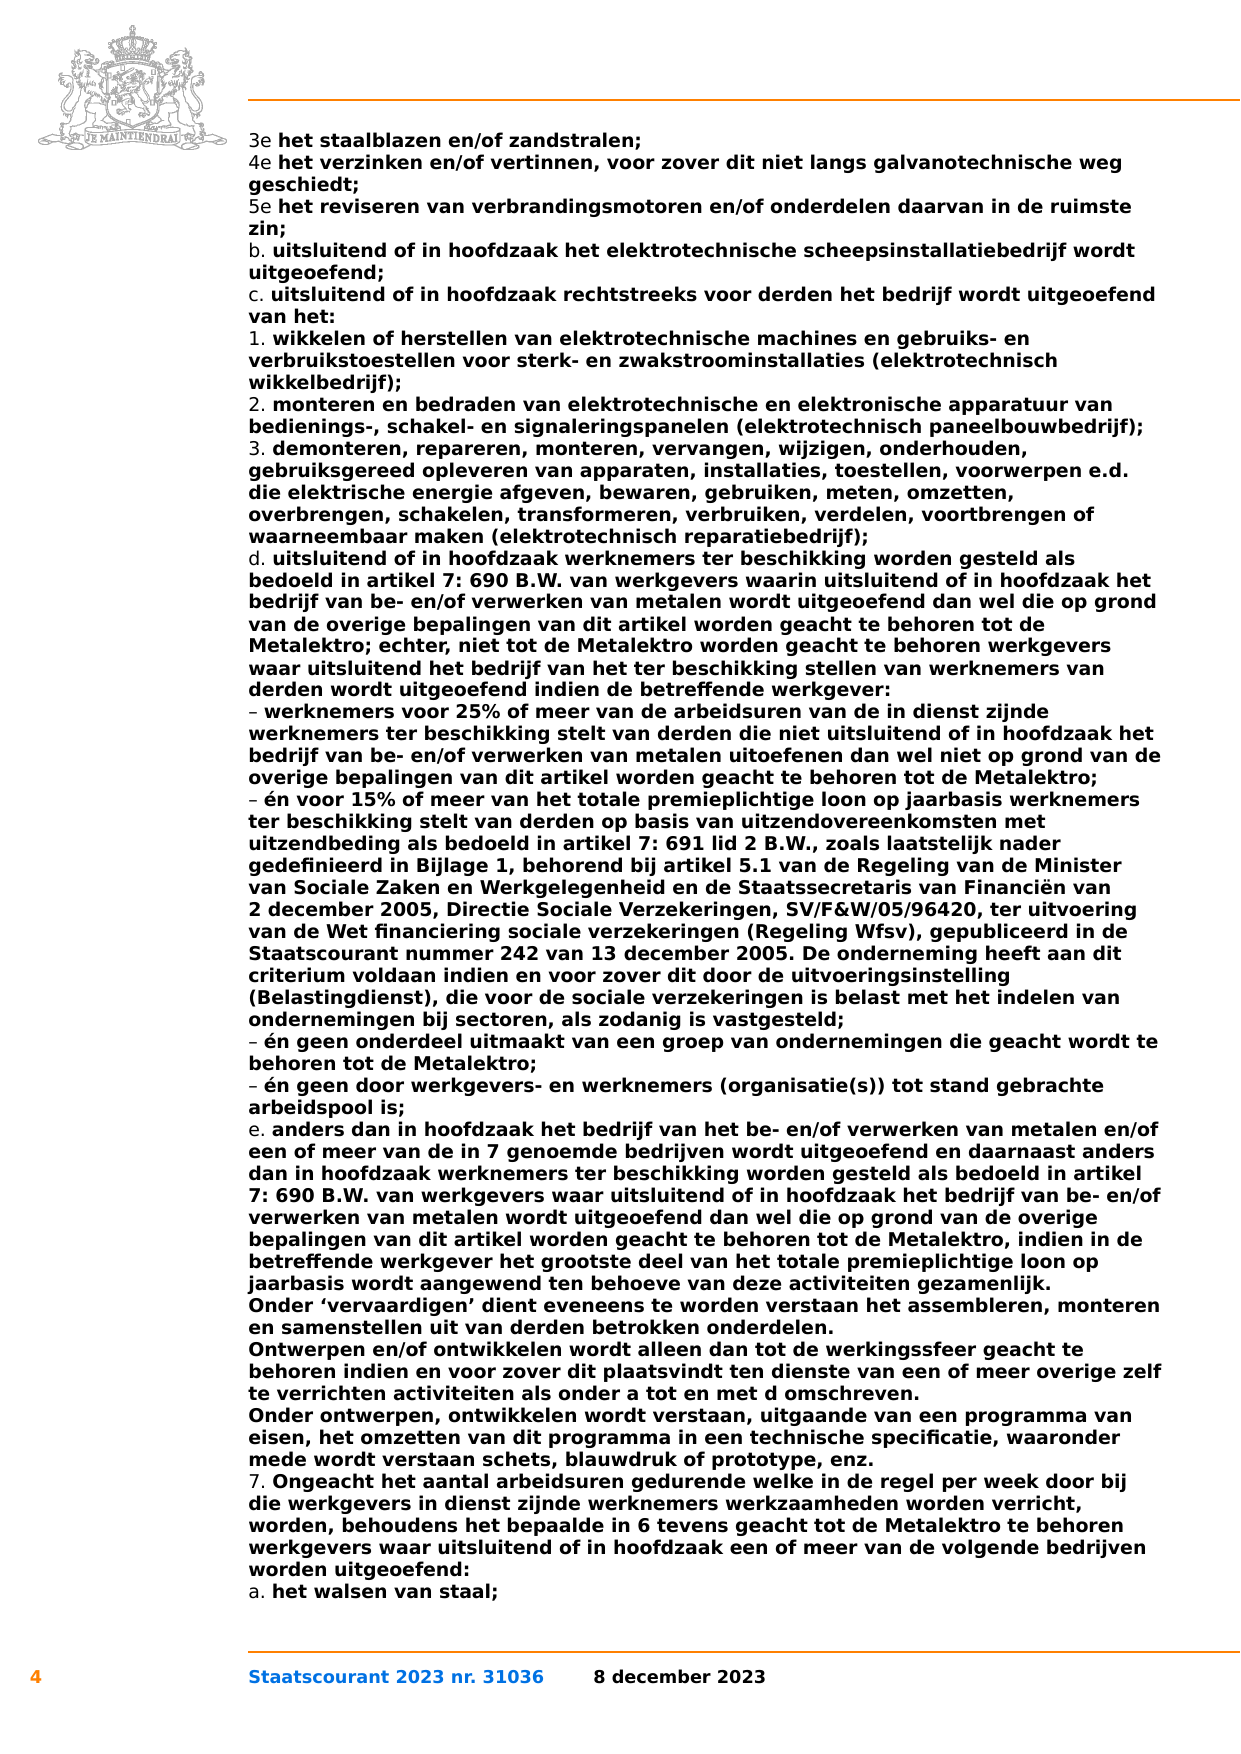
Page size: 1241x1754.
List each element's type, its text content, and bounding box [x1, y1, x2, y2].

text – én geen onderdeel uitmaakt van een groep van ondernemingen die geacht wordt te behoren tot de Metalektro; [248, 1031, 1163, 1075]
text Onder ‘vervaardigen’ dient eveneens te worden verstaan het assembleren, monteren en samenstellen uit van derden betrokken onderdelen. [248, 1295, 1163, 1339]
text 5e het reviseren van verbrandingsmotoren en/of onderdelen daarvan in de ruimste zin; [248, 196, 1163, 240]
text a. het walsen van staal; [248, 1581, 1163, 1602]
text 1. wikkelen of herstellen van elektrotechnische machines en gebruiks- en verbruikstoestellen voor sterk- en zwakstroominstallaties (elektrotechnisch wikkelbedrijf); [248, 328, 1163, 394]
text 7. Ongeacht het aantal arbeidsuren gedurende welke in de regel per week door bij die werkgevers in dienst zijnde werknemers werkzaamheden worden verricht, worden, behoudens het bepaalde in 6 tevens geacht tot de Metalektro te behoren werkgevers waar uitsluitend of in hoofdzaak een of meer van de volgende bedrijven worden uitgeoefend: [248, 1471, 1163, 1581]
text 3e het staalblazen en/of zandstralen; [248, 130, 1163, 152]
text d. uitsluitend of in hoofdzaak werknemers ter beschikking worden gesteld als bedoeld in artikel 7: 690 B.W. van werkgevers waarin uitsluitend of in hoofdzaak het bedrijf van be- en/of verwerken van metalen wordt uitgeoefend dan wel die op grond van de overige bepalingen van dit artikel worden geacht te behoren tot de Metalektro; echter, niet tot de Metalektro worden geacht te behoren werkgevers waar uitsluitend het bedrijf van het ter beschikking stellen van werknemers van derden wordt uitgeoefend indien de betreffende werkgever: [248, 547, 1163, 701]
text Onder ontwerpen, ontwikkelen wordt verstaan, uitgaande van een programma van eisen, het omzetten van dit programma in een technische specificatie, waaronder mede wordt verstaan schets, blauwdruk of prototype, enz. [248, 1405, 1163, 1471]
picture [38, 25, 227, 150]
text – werknemers voor 25% of meer van de arbeidsuren van de in dienst zijnde werknemers ter beschikking stelt van derden die niet uitsluitend of in hoofdzaak het bedrijf van be- en/of verwerken van metalen uitoefenen dan wel niet op grond van de overige bepalingen van dit artikel worden geacht te behoren tot de Metalektro; [248, 701, 1163, 789]
text 4e het verzinken en/of vertinnen, voor zover dit niet langs galvanotechnische weg geschiedt; [248, 152, 1163, 196]
text 3. demonteren, repareren, monteren, vervangen, wijzigen, onderhouden, gebruiksgereed opleveren van apparaten, installaties, toestellen, voorwerpen e.d. die elektrische energie afgeven, bewaren, gebruiken, meten, omzetten, overbrengen, schakelen, transformeren, verbruiken, verdelen, voortbrengen of waarneembaar maken (elektrotechnisch reparatiebedrijf); [248, 438, 1163, 547]
text b. uitsluitend of in hoofdzaak het elektrotechnische scheepsinstallatiebedrijf wordt uitgeoefend; [248, 240, 1163, 284]
text 2. monteren en bedraden van elektrotechnische en elektronische apparatuur van bedienings-, schakel- en signaleringspanelen (elektrotechnisch paneelbouwbedrijf); [248, 394, 1163, 438]
text Ontwerpen en/of ontwikkelen wordt alleen dan tot de werkingssfeer geacht te behoren indien en voor zover dit plaatsvindt ten dienste van een of meer overige zelf te verrichten activiteiten als onder a tot en met d omschreven. [248, 1339, 1163, 1405]
text c. uitsluitend of in hoofdzaak rechtstreeks voor derden het bedrijf wordt uitgeoefend van het: [248, 284, 1163, 328]
text – én voor 15% of meer van het totale premieplichtige loon op jaarbasis werknemers ter beschikking stelt van derden op basis van uitzendovereenkomsten met uitzendbeding als bedoeld in artikel 7: 691 lid 2 B.W., zoals laatstelijk nader gedefinieerd in Bijlage 1, behorend bij artikel 5.1 van de Regeling van de Minister van Sociale Zaken en Werkgelegenheid en de Staatssecretaris van Financiën van 2 december 2005, Directie Sociale Verzekeringen, SV/F&W/05/96420, ter uitvoering van de Wet financiering sociale verzekeringen (Regeling Wfsv), gepubliceerd in de Staatscourant nummer 242 van 13 december 2005. De onderneming heeft aan dit criterium voldaan indien en voor zover dit door de uitvoeringsinstelling (Belastingdienst), die voor de sociale verzekeringen is belast met het indelen van ondernemingen bij sectoren, als zodanig is vastgesteld; [248, 789, 1163, 1031]
text e. anders dan in hoofdzaak het bedrijf van het be- en/of verwerken van metalen en/of een of meer van de in 7 genoemde bedrijven wordt uitgeoefend en daarnaast anders dan in hoofdzaak werknemers ter beschikking worden gesteld als bedoeld in artikel 7: 690 B.W. van werkgevers waar uitsluitend of in hoofdzaak het bedrijf van be- en/of verwerken van metalen wordt uitgeoefend dan wel die op grond van de overige bepalingen van dit artikel worden geacht te behoren tot de Metalektro, indien in de betreffende werkgever het grootste deel van het totale premieplichtige loon op jaarbasis wordt aangewend ten behoeve van deze activiteiten gezamenlijk. [248, 1119, 1163, 1295]
text – én geen door werkgevers- en werknemers (organisatie(s)) tot stand gebrachte arbeidspool is; [248, 1075, 1163, 1119]
